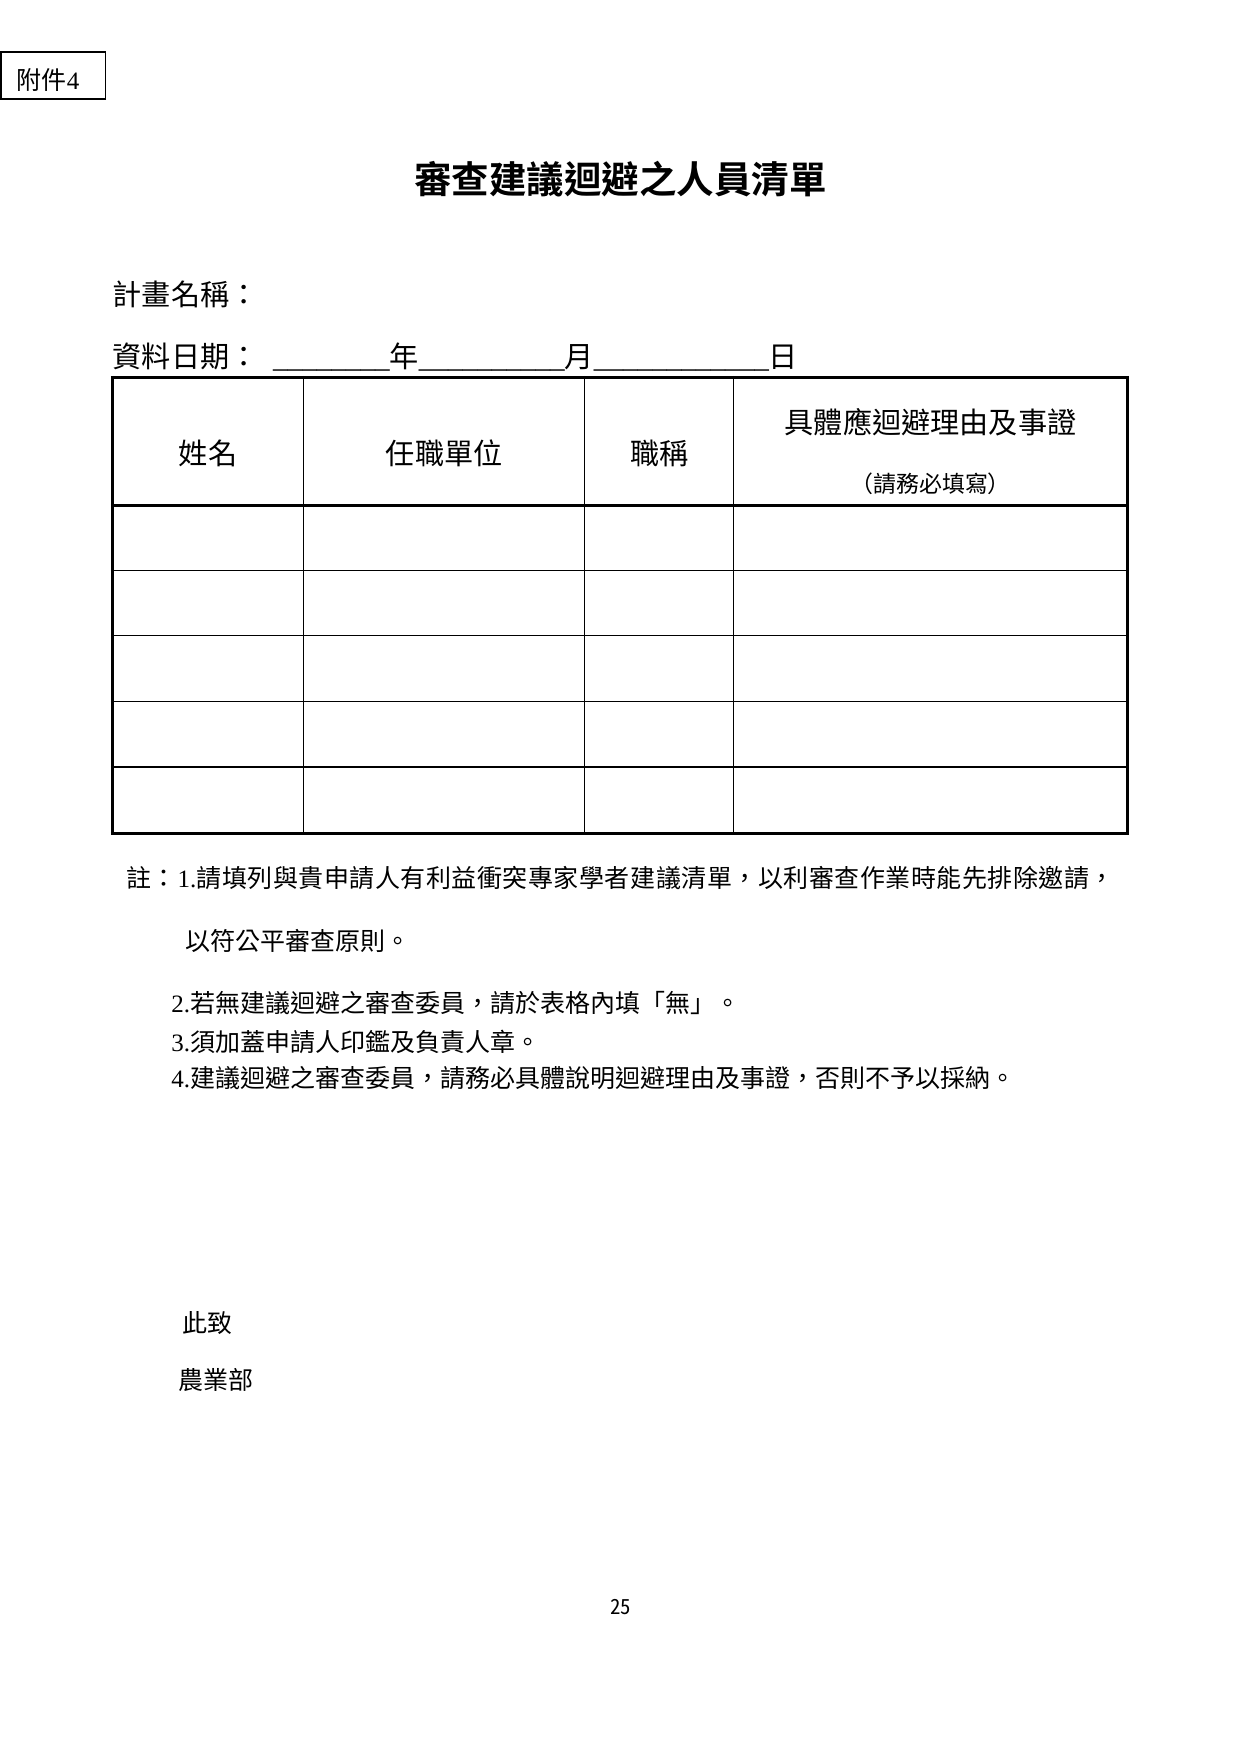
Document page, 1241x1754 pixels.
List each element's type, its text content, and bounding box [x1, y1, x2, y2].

table_cell [304, 636, 584, 701]
table_cell [734, 571, 1126, 635]
table_cell [304, 507, 584, 569]
table_cell [734, 702, 1126, 766]
text 資料日期： ________年__________月____________日 [112, 313, 1128, 376]
text [2, 53, 105, 98]
table_cell [114, 768, 303, 832]
text 4.建議迴避之審查委員，請務必具體說明迴避理由及事證，否則不予以採納。 [167, 1059, 1207, 1095]
text 農業部 [153, 1361, 1128, 1397]
table_header 具體應迴避理由及事證 （請務必填寫） [734, 379, 1126, 504]
text 此致 [183, 1303, 1128, 1340]
table_cell [585, 702, 733, 766]
table_cell [304, 571, 584, 635]
table_cell [114, 702, 303, 766]
text 審查建議迴避之人員清單 [112, 150, 1128, 204]
text 註：1.請填列與貴申請人有利益衝突專家學者建議清單，以利審查作業時能先排除邀請，以符公平審查原則。 [126, 835, 1118, 960]
table_header 姓名 [114, 379, 303, 504]
table_cell [585, 571, 733, 635]
table_cell [734, 507, 1126, 569]
table_header 職稱 [585, 379, 733, 504]
table_header 任職單位 [304, 379, 584, 504]
table_cell [585, 768, 733, 832]
table_cell [114, 571, 303, 635]
table_cell [114, 636, 303, 701]
text 附件4 [17, 60, 90, 91]
table_cell [304, 702, 584, 766]
table_cell [304, 768, 584, 832]
text 3.須加蓋申請人印鑑及負責人章。 [167, 1023, 1207, 1059]
table_cell [734, 636, 1126, 701]
table_cell [734, 768, 1126, 832]
text 計畫名稱： [112, 251, 1128, 313]
text 2.若無建議迴避之審查委員，請於表格內填「無」。 [167, 960, 1091, 1023]
table_cell [585, 507, 733, 569]
table_cell [585, 636, 733, 701]
table_cell [114, 507, 303, 569]
